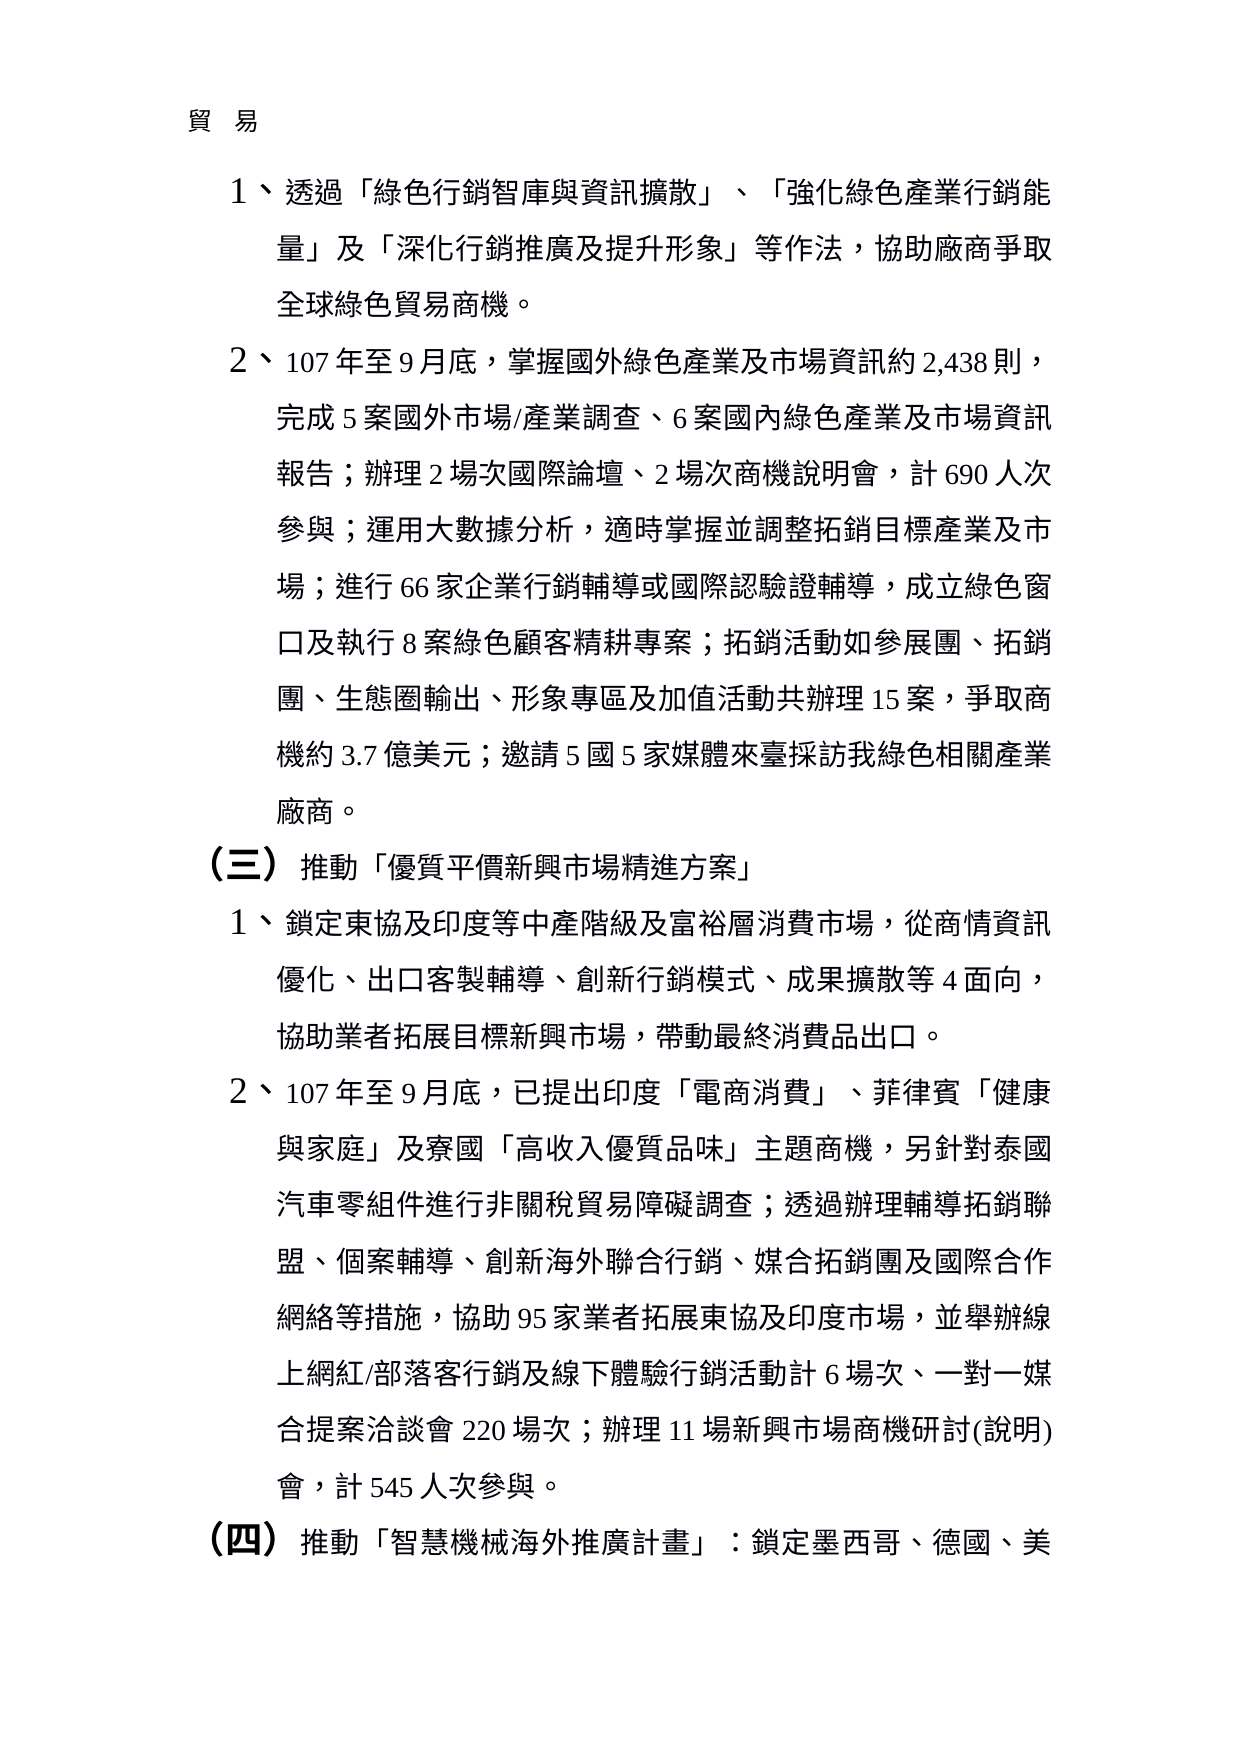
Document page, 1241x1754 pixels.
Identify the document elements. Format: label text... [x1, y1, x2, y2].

list 107年至9月底，已提出印度「電商消費」、菲律賓「健康與家庭」及寮國「高收入優質品味」主題商機，另針對泰國汽車零組件進行非關稅貿易障礙調查；透過辦理輔導拓銷聯盟、個案輔導、創新海外聯合行銷、媒合拓銷團及國際合作網絡等措施，協助95家業者拓展東協及印度市場，並舉辦線上網紅/部落客行銷及線下體驗行銷活動計6場次、一對一媒合提案洽談會220場次；辦理11場新興市場商機研討(說明)會，計545人次參與。 [229, 1058, 1053, 1508]
list 透過「綠色行銷智庫與資訊擴散」、「強化綠色產業行銷能量」及「深化行銷推廣及提升形象」等作法，協助廠商爭取全球綠色貿易商機。 [229, 158, 1053, 327]
list 推動「優質平價新興市場精進方案」 [187, 833, 1053, 889]
list 鎖定東協及印度等中產階級及富裕層消費市場，從商情資訊優化、出口客製輔導、創新行銷模式、成果擴散等4面向，協助業者拓展目標新興市場，帶動最終消費品出口。 [229, 889, 1053, 1058]
list 107年至9月底，掌握國外綠色產業及市場資訊約2,438則，完成5案國外市場/產業調查、6案國內綠色產業及市場資訊報告；辦理2場次國際論壇、2場次商機說明會，計690人次參與；運用大數據分析，適時掌握並調整拓銷目標產業及市場；進行66家企業行銷輔導或國際認驗證輔導，成立綠色窗口及執行8案綠色顧客精耕專案；拓銷活動如參展團、拓銷團、生態圈輸出、形象專區及加值活動共辦理15案，爭取商機約3.7億美元；邀請5國5家媒體來臺採訪我綠色相關產業廠商。 [229, 327, 1053, 833]
list 推動「智慧機械海外推廣計畫」：鎖定墨西哥、德國、美國、俄羅斯、印度、越南、菲律賓、日本、泰國、印尼等市場，透過多元整合行銷活動，提升我國產業形象及知名度。107年至9月底共計辦理記者會5場次、臺灣產業形象館4場次、產業論壇2場次、汽車製造解決方案巡迴發表會1場次，海內外獲刊報導409則；邀請印度、越南、日本、美國4國6家國際專業媒體來臺，對國內23家業者及工研院、精密機械中心等單位進行深入採訪，透過多元整合行銷活動，提升我國智慧機械產業形象及知名度。 [187, 1508, 1053, 1564]
